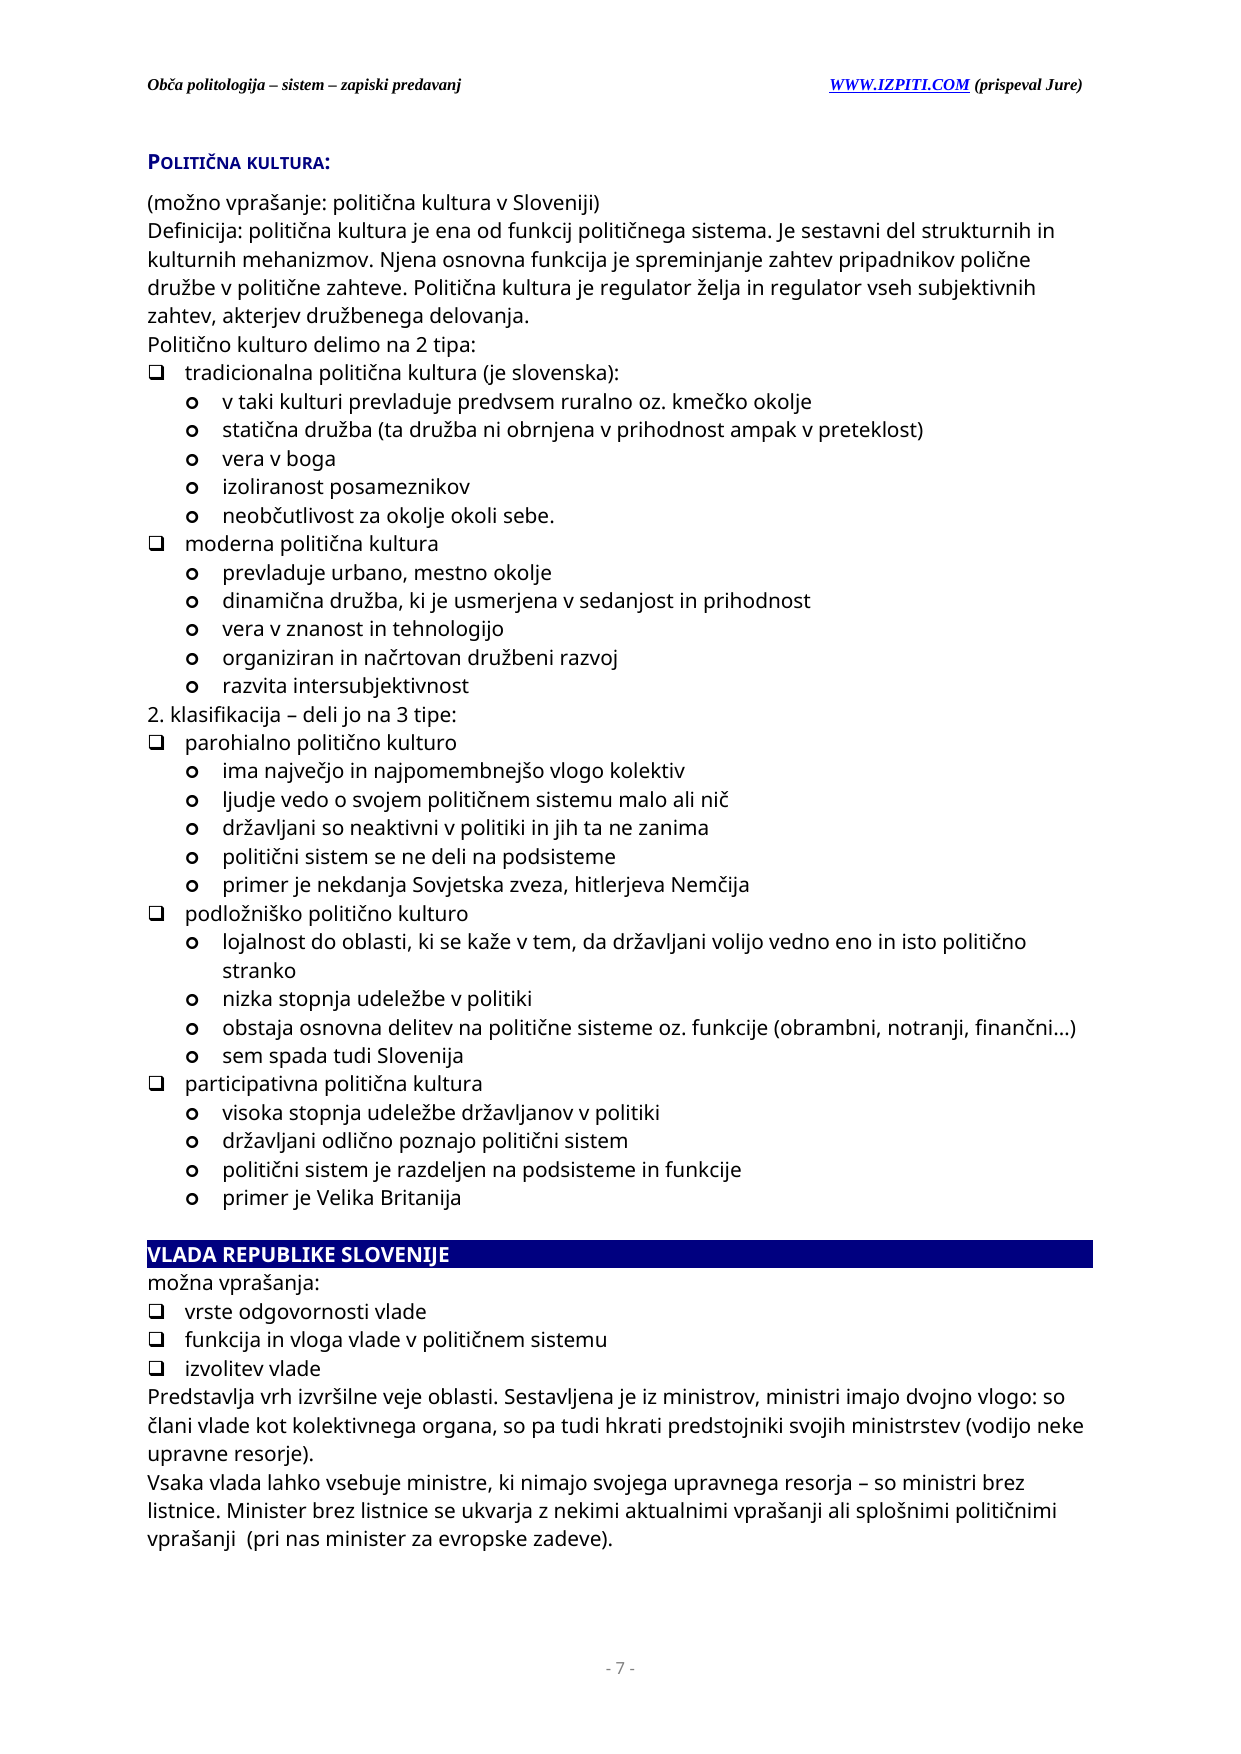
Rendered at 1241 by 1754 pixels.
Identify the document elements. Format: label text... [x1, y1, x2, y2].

text Vsaka vlada lahko vsebuje ministre, ki nimajo svojega upravnega resorja – so ministri brez listnice. Minister brez listnice se ukvarja z nekimi aktualnimi vprašanji ali splošnimi političnimi vprašanji (pri nas minister za evropske zadeve). [147, 1468, 1093, 1553]
list statična družba (ta družba ni obrnjena v prihodnost ampak v preteklost) [184, 415, 1093, 444]
list dinamična družba, ki je usmerjena v sedanjost in prihodnost [184, 586, 1093, 614]
list visoka stopnja udeležbe državljanov v politiki [184, 1098, 1093, 1126]
list vrste odgovornosti vlade [147, 1297, 1093, 1325]
list funkcija in vloga vlade v političnem sistemu [147, 1325, 1093, 1354]
text (možno vprašanje: politična kultura v Sloveniji) [147, 188, 1093, 216]
list parohialno politično kulturo [147, 728, 1093, 757]
text Definicija: politična kultura je ena od funkcij političnega sistema. Je sestavni del strukturnih in kulturnih mehanizmov. Njena osnovna funkcija je spreminjanje zahtev pripadnikov polične družbe v politične zahteve. Politična kultura je regulator želja in regulator vseh subjektivnih zahtev, akterjev družbenega delovanja. [147, 216, 1093, 330]
list razvita intersubjektivnost [184, 671, 1093, 700]
text Politično kulturo delimo na 2 tipa: [147, 330, 1093, 358]
list državljani so neaktivni v politiki in jih ta ne zanima [184, 813, 1093, 842]
list izoliranost posameznikov [184, 472, 1093, 501]
list nizka stopnja udeležbe v politiki [184, 984, 1093, 1013]
text VLADA REPUBLIKE SLOVENIJE [147, 1240, 1093, 1268]
list primer je nekdanja Sovjetska zveza, hitlerjeva Nemčija [184, 870, 1093, 899]
list sem spada tudi Slovenija [184, 1041, 1093, 1069]
list vera v znanost in tehnologijo [184, 614, 1093, 643]
list primer je Velika Britanija [184, 1183, 1093, 1212]
list politični sistem se ne deli na podsisteme [184, 842, 1093, 870]
list vera v boga [184, 444, 1093, 472]
list prevladuje urbano, mestno okolje [184, 558, 1093, 586]
list državljani odlično poznajo politični sistem [184, 1126, 1093, 1155]
list ljudje vedo o svojem političnem sistemu malo ali nič [184, 785, 1093, 813]
list obstaja osnovna delitev na politične sisteme oz. funkcije (obrambni, notranji, finančni…) [184, 1013, 1093, 1041]
list neobčutlivost za okolje okoli sebe. [184, 501, 1093, 529]
text možna vprašanja: [147, 1268, 1093, 1297]
list tradicionalna politična kultura (je slovenska): [147, 358, 1093, 387]
text Predstavlja vrh izvršilne veje oblasti. Sestavljena je iz ministrov, ministri imajo dvojno vlogo: so člani vlade kot kolektivnega organa, so pa tudi hkrati predstojniki svojih ministrstev (vodijo neke upravne resorje). [147, 1382, 1093, 1468]
list politični sistem je razdeljen na podsisteme in funkcije [184, 1155, 1093, 1183]
list v taki kulturi prevladuje predvsem ruralno oz. kmečko okolje [184, 387, 1093, 415]
text 2. klasifikacija – deli jo na 3 tipe: [147, 700, 1093, 728]
list podložniško politično kulturo [147, 899, 1093, 927]
list ima največjo in najpomembnejšo vlogo kolektiv [184, 757, 1093, 785]
list participativna politična kultura [147, 1069, 1093, 1098]
list izvolitev vlade [147, 1354, 1093, 1382]
list lojalnost do oblasti, ki se kaže v tem, da državljani volijo vedno eno in isto politično stranko [184, 927, 1093, 984]
list organiziran in načrtovan družbeni razvoj [184, 643, 1093, 671]
subtitle Politična kultura: [147, 147, 1093, 175]
list moderna politična kultura [147, 529, 1093, 558]
